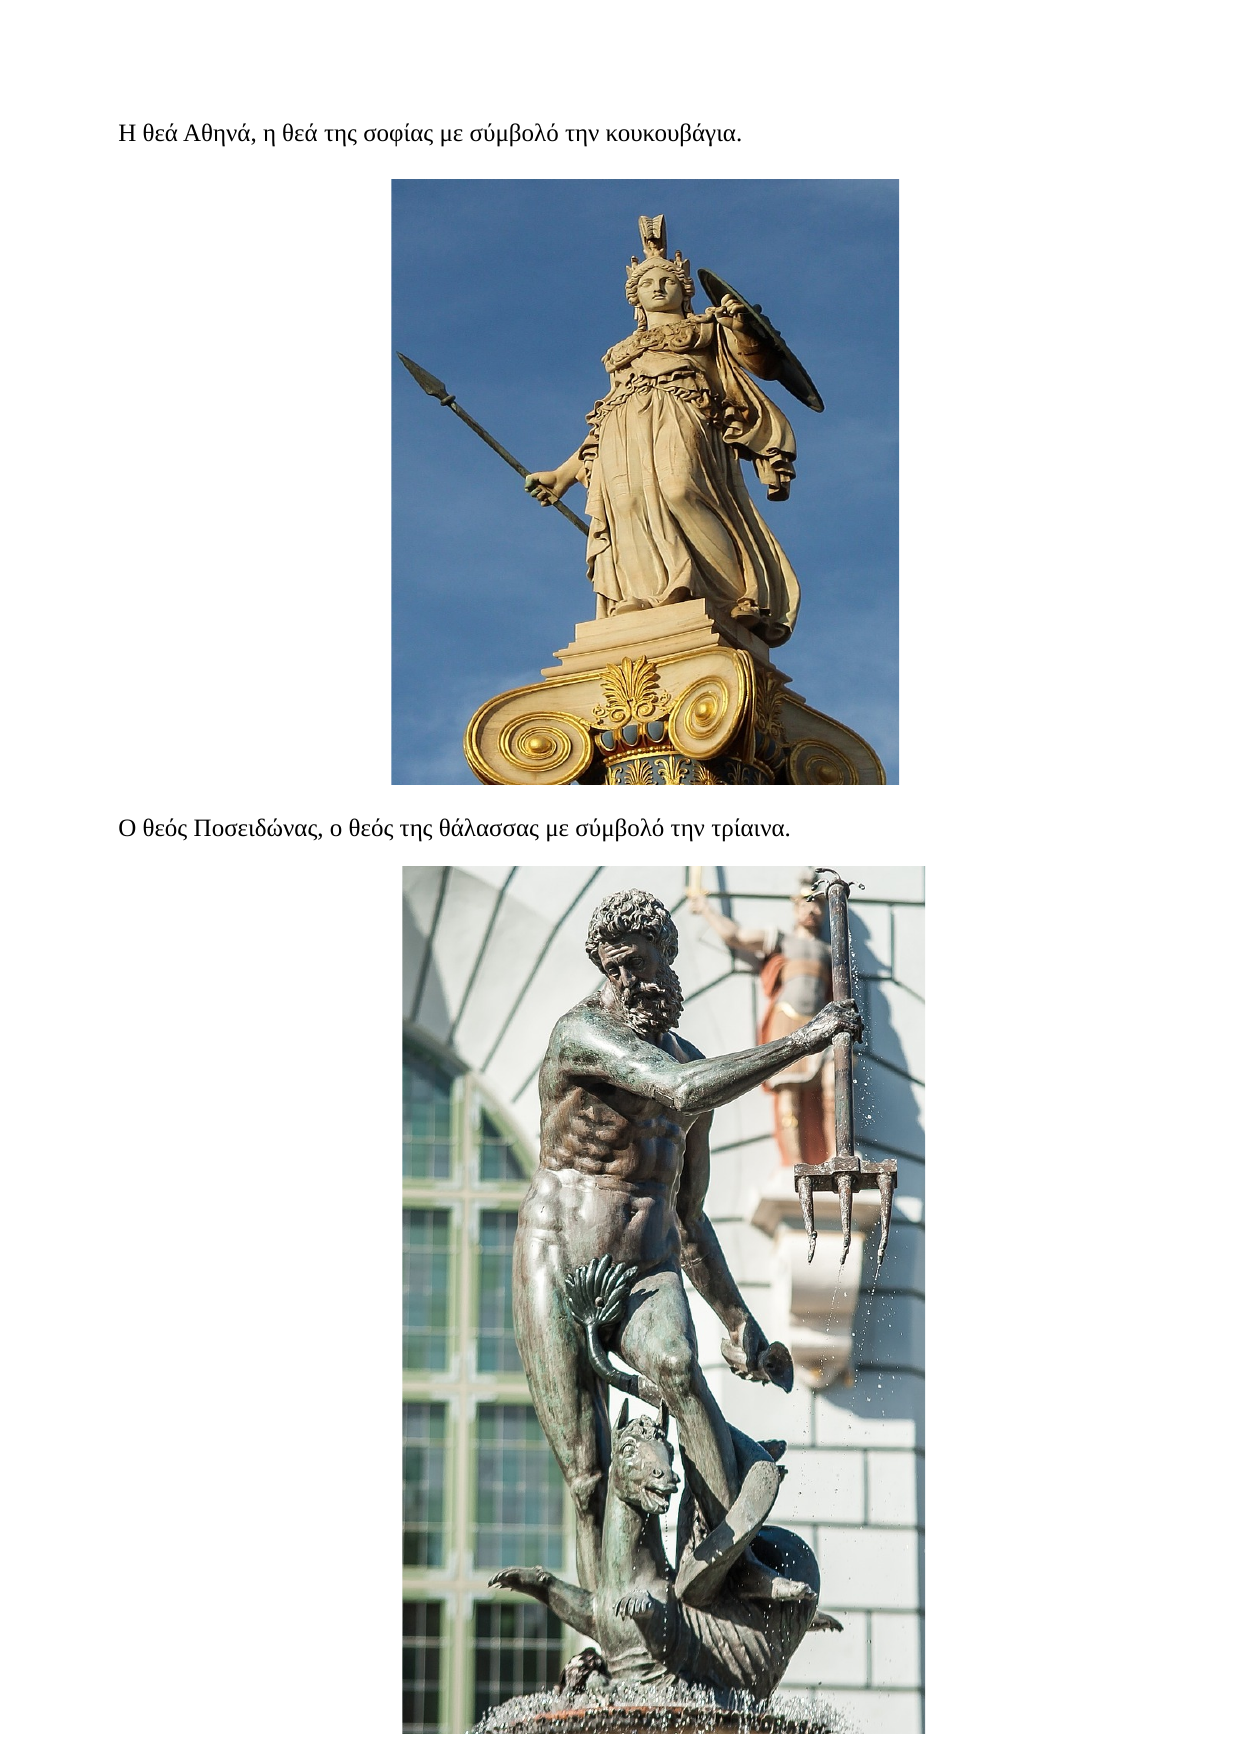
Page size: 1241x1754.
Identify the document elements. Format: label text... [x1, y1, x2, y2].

picture [391, 179, 900, 785]
text Η θεά Αθηνά, η θεά της σοφίας με σύμβολό την κουκουβάγια. [118, 118, 1122, 147]
text Ο θεός Ποσειδώνας, ο θεός της θάλασσας με σύμβολό την τρίαινα. [118, 813, 1122, 842]
picture [402, 866, 926, 1734]
